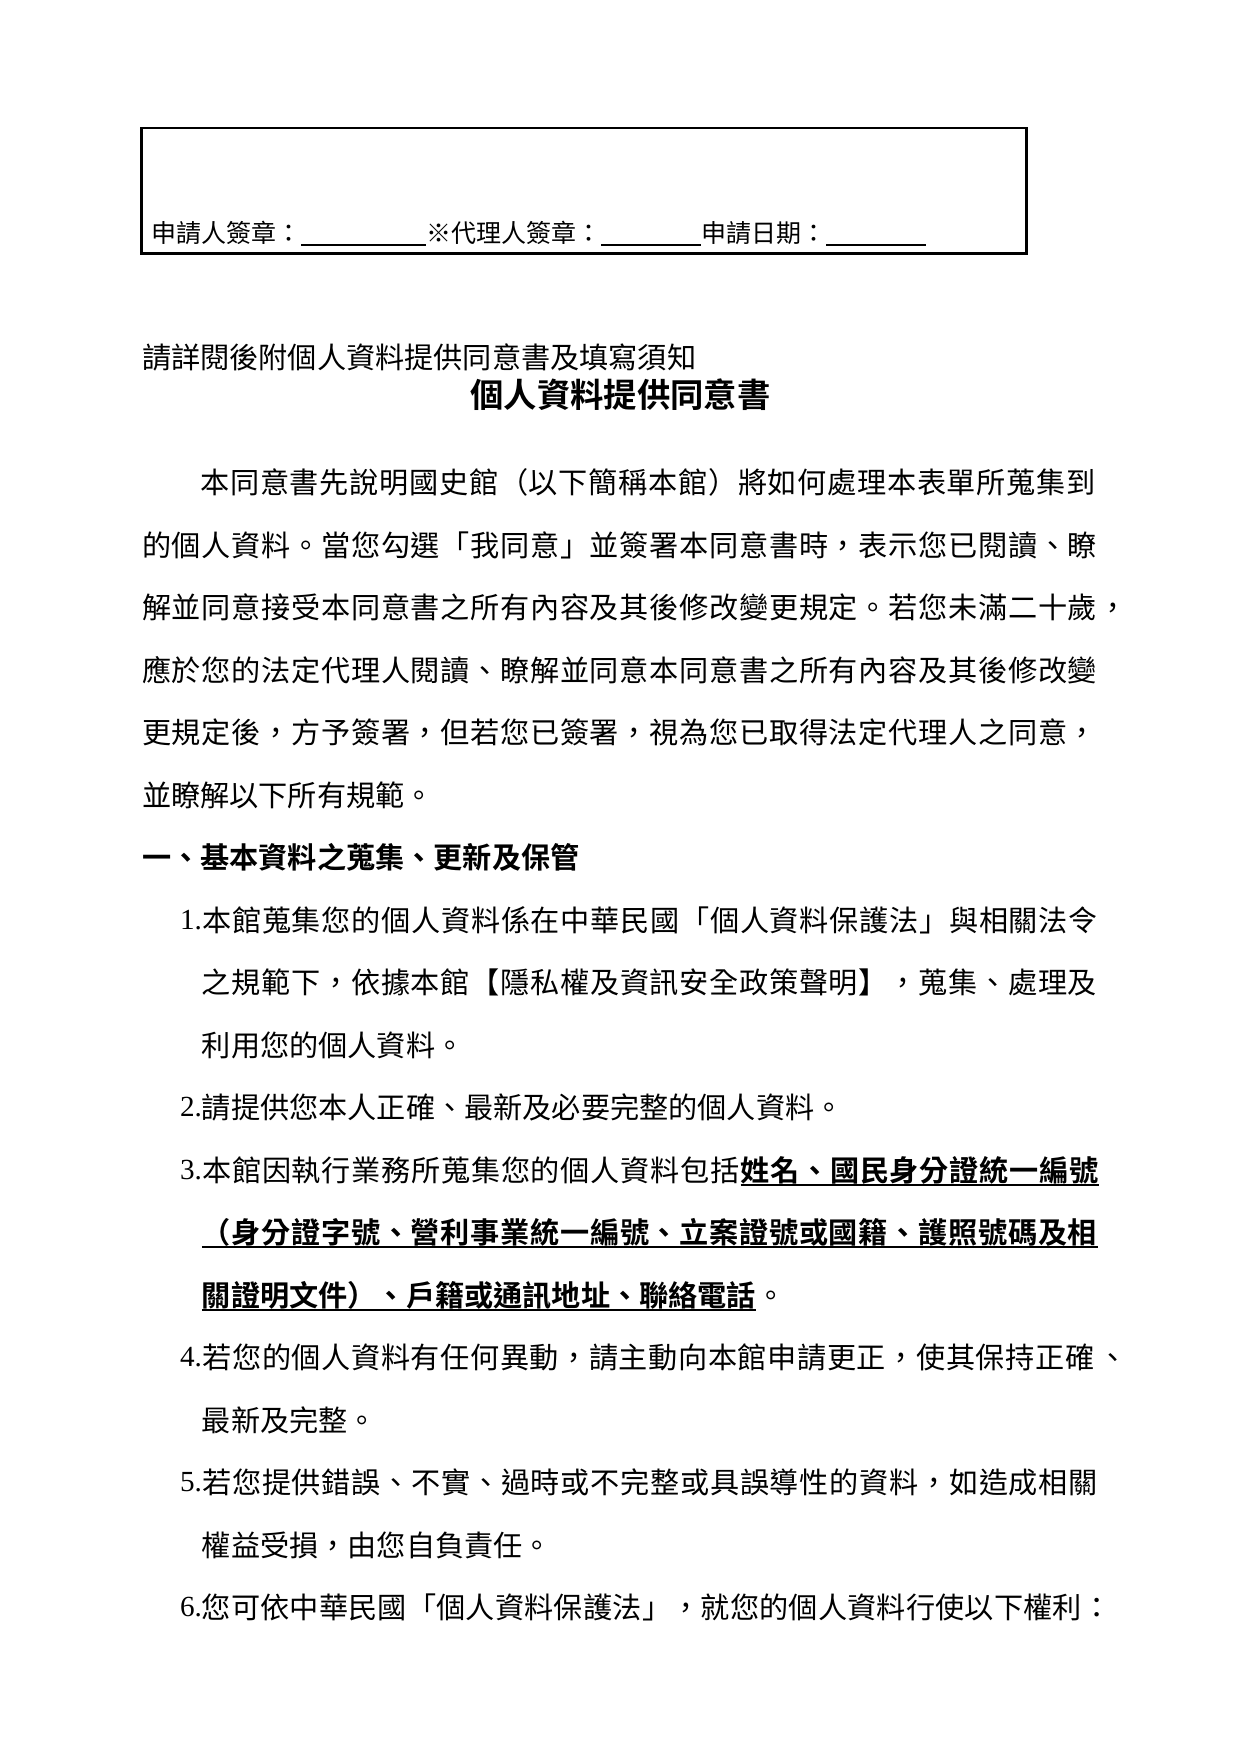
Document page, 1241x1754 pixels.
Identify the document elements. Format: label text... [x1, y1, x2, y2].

text 個人資料提供同意書 [142, 377, 1098, 414]
text 5.若您提供錯誤、不實、過時或不完整或具誤導性的資料，如造成相關權益受損，由您自負責任。 [180, 1439, 1098, 1564]
table_cell 申請人簽章： ※代理人簽章： 申請日期： [143, 129, 1025, 252]
text 一、基本資料之蒐集、更新及保管 [142, 814, 1122, 877]
text 3.本館因執行業務所蒐集您的個人資料包括姓名、國民身分證統一編號（身分證字號、營利事業統一編號、立案證號或國籍、護照號碼及相關證明文件）、戶籍或通訊地址、聯絡電話。 [180, 1127, 1098, 1314]
text 4.若您的個人資料有任何異動，請主動向本館申請更正，使其保持正確、最新及完整。 [180, 1314, 1098, 1439]
text 6.您可依中華民國「個人資料保護法」，就您的個人資料行使以下權利： [180, 1564, 1098, 1627]
text 請詳閱後附個人資料提供同意書及填寫須知 [142, 314, 1098, 377]
text 本同意書先說明國史館（以下簡稱本館）將如何處理本表單所蒐集到的個人資料。當您勾選「我同意」並簽署本同意書時，表示您已閱讀、瞭解並同意接受本同意書之所有內容及其後修改變更規定。若您未滿二十歲，應於您的法定代理人閱讀、瞭解並同意本同意書之所有內容及其後修改變更規定後，方予簽署，但若您已簽署，視為您已取得法定代理人之同意，並瞭解以下所有規範。 [142, 439, 1098, 814]
text 2.請提供您本人正確、最新及必要完整的個人資料。 [180, 1064, 1098, 1127]
text 1.本館蒐集您的個人資料係在中華民國「個人資料保護法」與相關法令之規範下，依據本館【隱私權及資訊安全政策聲明】，蒐集、處理及利用您的個人資料。 [180, 877, 1098, 1064]
